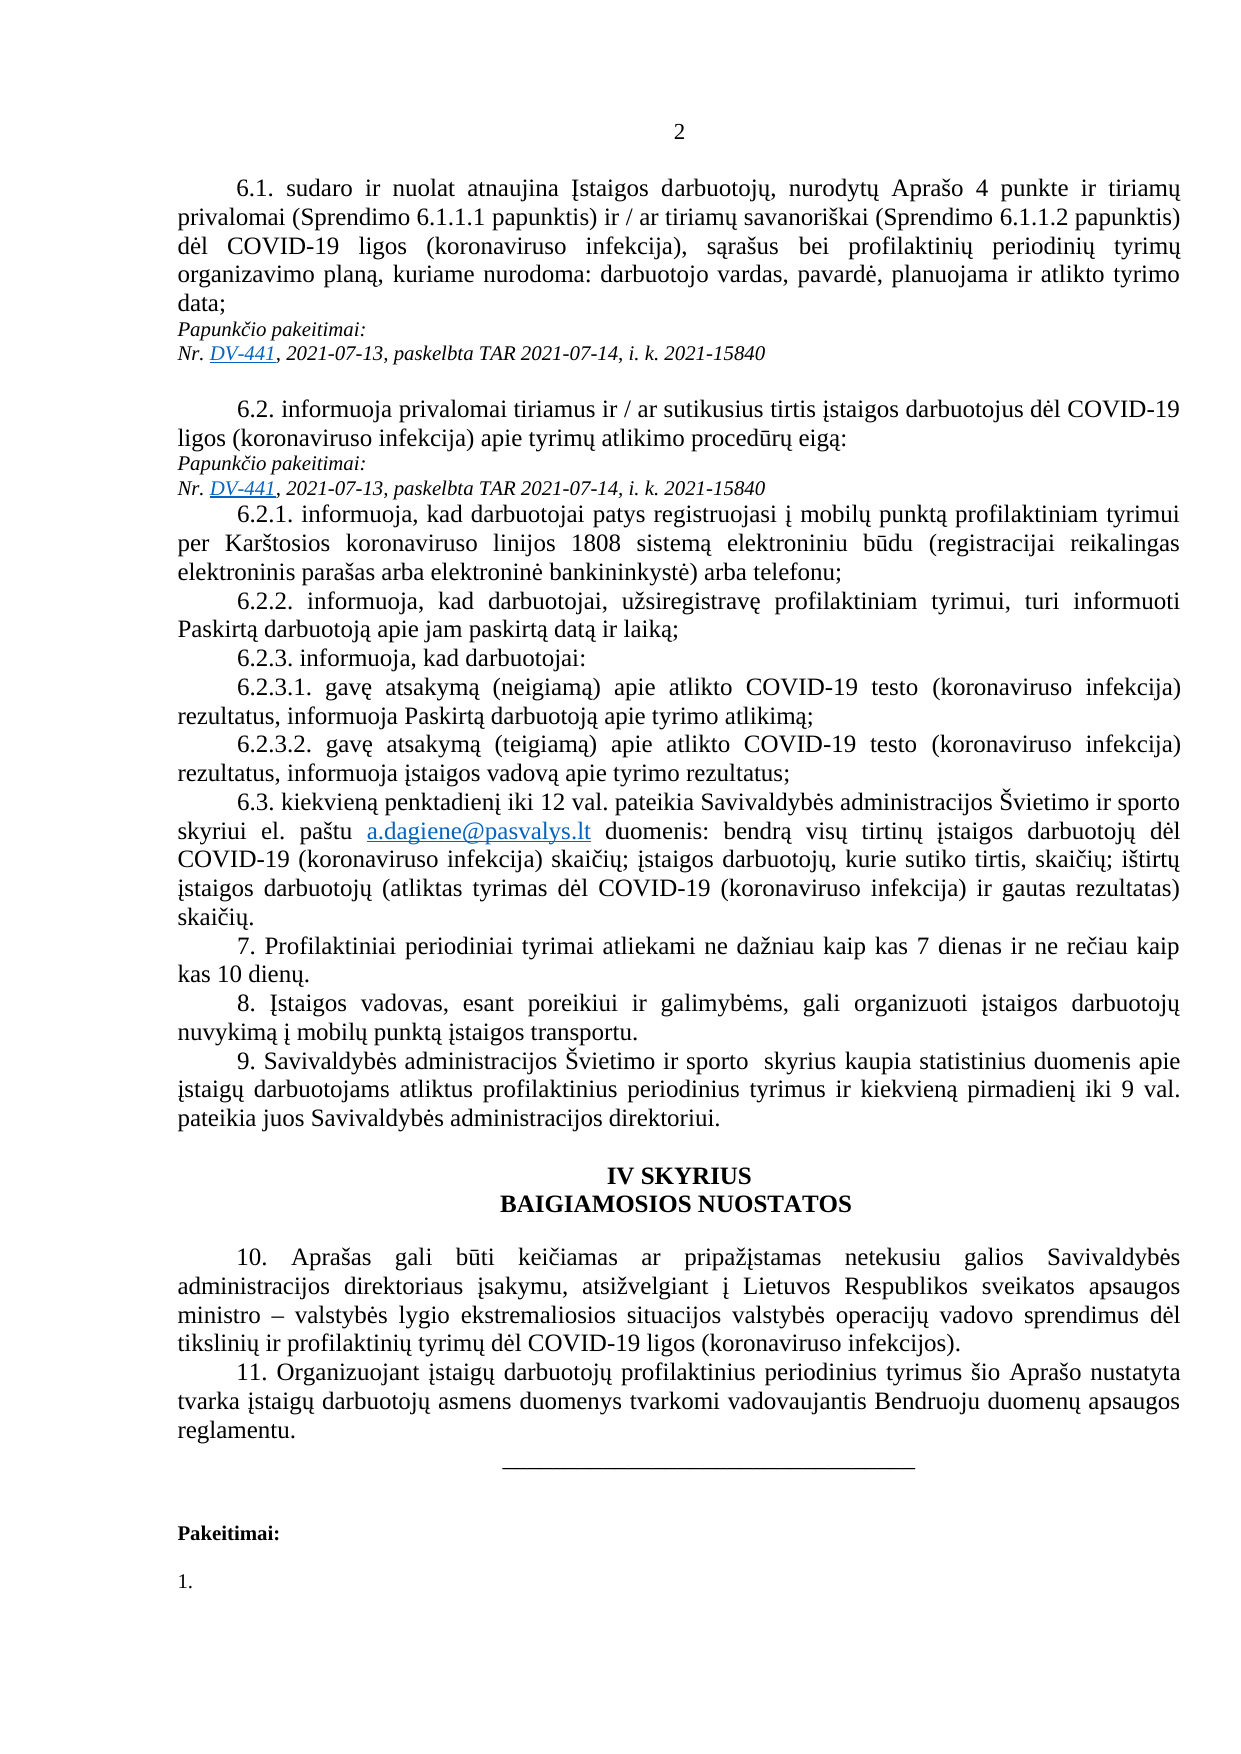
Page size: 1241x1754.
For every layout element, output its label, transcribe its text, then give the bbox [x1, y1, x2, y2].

text 6.2. informuoja privalomai tiriamus ir / ar sutikusius tirtis įstaigos darbuotojus dėl COVID-19 ligos (koronaviruso infekcija) apie tyrimų atlikimo procedūrų eigą: [177, 394, 1181, 451]
text 6.2.3.2. gavę atsakymą (teigiamą) apie atlikto COVID-19 testo (koronaviruso infekcija) rezultatus, informuoja įstaigos vadovą apie tyrimo rezultatus; [177, 729, 1181, 787]
text 8. Įstaigos vadovas, esant poreikiui ir galimybėms, gali organizuoti įstaigos darbuotojų nuvykimą į mobilų punktą įstaigos transportu. [177, 988, 1181, 1046]
text 6.3. kiekvieną penktadienį iki 12 val. pateikia Savivaldybės administracijos Švietimo ir sporto skyriui el. paštu a.dagiene@pasvalys.lt duomenis: bendrą visų tirtinų įstaigos darbuotojų dėl COVID-19 (koronaviruso infekcija) skaičių; įstaigos darbuotojų, kurie sutiko tirtis, skaičių; ištirtų įstaigos darbuotojų (atliktas tyrimas dėl COVID-19 (koronaviruso infekcija) ir gautas rezultatas) skaičių. [177, 787, 1181, 931]
text 1. [177, 1568, 1181, 1593]
text 7. Profilaktiniai periodiniai tyrimai atliekami ne dažniau kaip kas 7 dienas ir ne rečiau kaip kas 10 dienų. [177, 931, 1181, 988]
text 10. Aprašas gali būti keičiamas ar pripažįstamas netekusiu galios Savivaldybės administracijos direktoriaus įsakymu, atsižvelgiant į Lietuvos Respublikos sveikatos apsaugos ministro – valstybės lygio ekstremaliosios situacijos valstybės operacijų vadovo sprendimus dėl tikslinių ir profilaktinių tyrimų dėl COVID-19 ligos (koronaviruso infekcijos). [177, 1242, 1181, 1357]
text Papunkčio pakeitimai: [177, 317, 1181, 341]
text 6.2.1. informuoja, kad darbuotojai patys registruojasi į mobilų punktą profilaktiniam tyrimui per Karštosios koronaviruso linijos 1808 sistemą elektroniniu būdu (registracijai reikalingas elektroninis parašas arba elektroninė bankininkystė) arba telefonu; [177, 499, 1181, 586]
text Pakeitimai: [177, 1520, 1181, 1544]
text 6.2.2. informuoja, kad darbuotojai, užsiregistravę profilaktiniam tyrimui, turi informuoti Paskirtą darbuotoją apie jam paskirtą datą ir laiką; [177, 586, 1181, 643]
text 11. Organizuojant įstaigų darbuotojų profilaktinius periodinius tyrimus šio Aprašo nustatyta tvarka įstaigų darbuotojų asmens duomenys tvarkomi vadovaujantis Bendruoju duomenų apsaugos reglamentu. [177, 1357, 1181, 1443]
text Nr. DV-441, 2021-07-13, paskelbta TAR 2021-07-14, i. k. 2021-15840 [177, 475, 1181, 499]
text 9. Savivaldybės administracijos Švietimo ir sporto skyrius kaupia statistinius duomenis apie įstaigų darbuotojams atliktus profilaktinius periodinius tyrimus ir kiekvieną pirmadienį iki 9 val. pateikia juos Savivaldybės administracijos direktoriui. [177, 1046, 1181, 1132]
text 6.1. sudaro ir nuolat atnaujina Įstaigos darbuotojų, nurodytų Aprašo 4 punkte ir tiriamų privalomai (Sprendimo 6.1.1.1 papunktis) ir / ar tiriamų savanoriškai (Sprendimo 6.1.1.2 papunktis) dėl COVID-19 ligos (koronaviruso infekcija), sąrašus bei profilaktinių periodinių tyrimų organizavimo planą, kuriame nurodoma: darbuotojo vardas, pavardė, planuojama ir atlikto tyrimo data; [177, 173, 1181, 317]
text 6.2.3. informuoja, kad darbuotojai: [177, 643, 1181, 672]
text IV SKYRIUS [177, 1161, 1181, 1189]
text Nr. DV-441, 2021-07-13, paskelbta TAR 2021-07-14, i. k. 2021-15840 [177, 341, 1181, 365]
text Papunkčio pakeitimai: [177, 451, 1181, 475]
text BAIGIAMOSIOS NUOSTATOS [177, 1189, 1181, 1218]
text _________________________________ [177, 1443, 1181, 1472]
text 6.2.3.1. gavę atsakymą (neigiamą) apie atlikto COVID-19 testo (koronaviruso infekcija) rezultatus, informuoja Paskirtą darbuotoją apie tyrimo atlikimą; [177, 672, 1181, 729]
